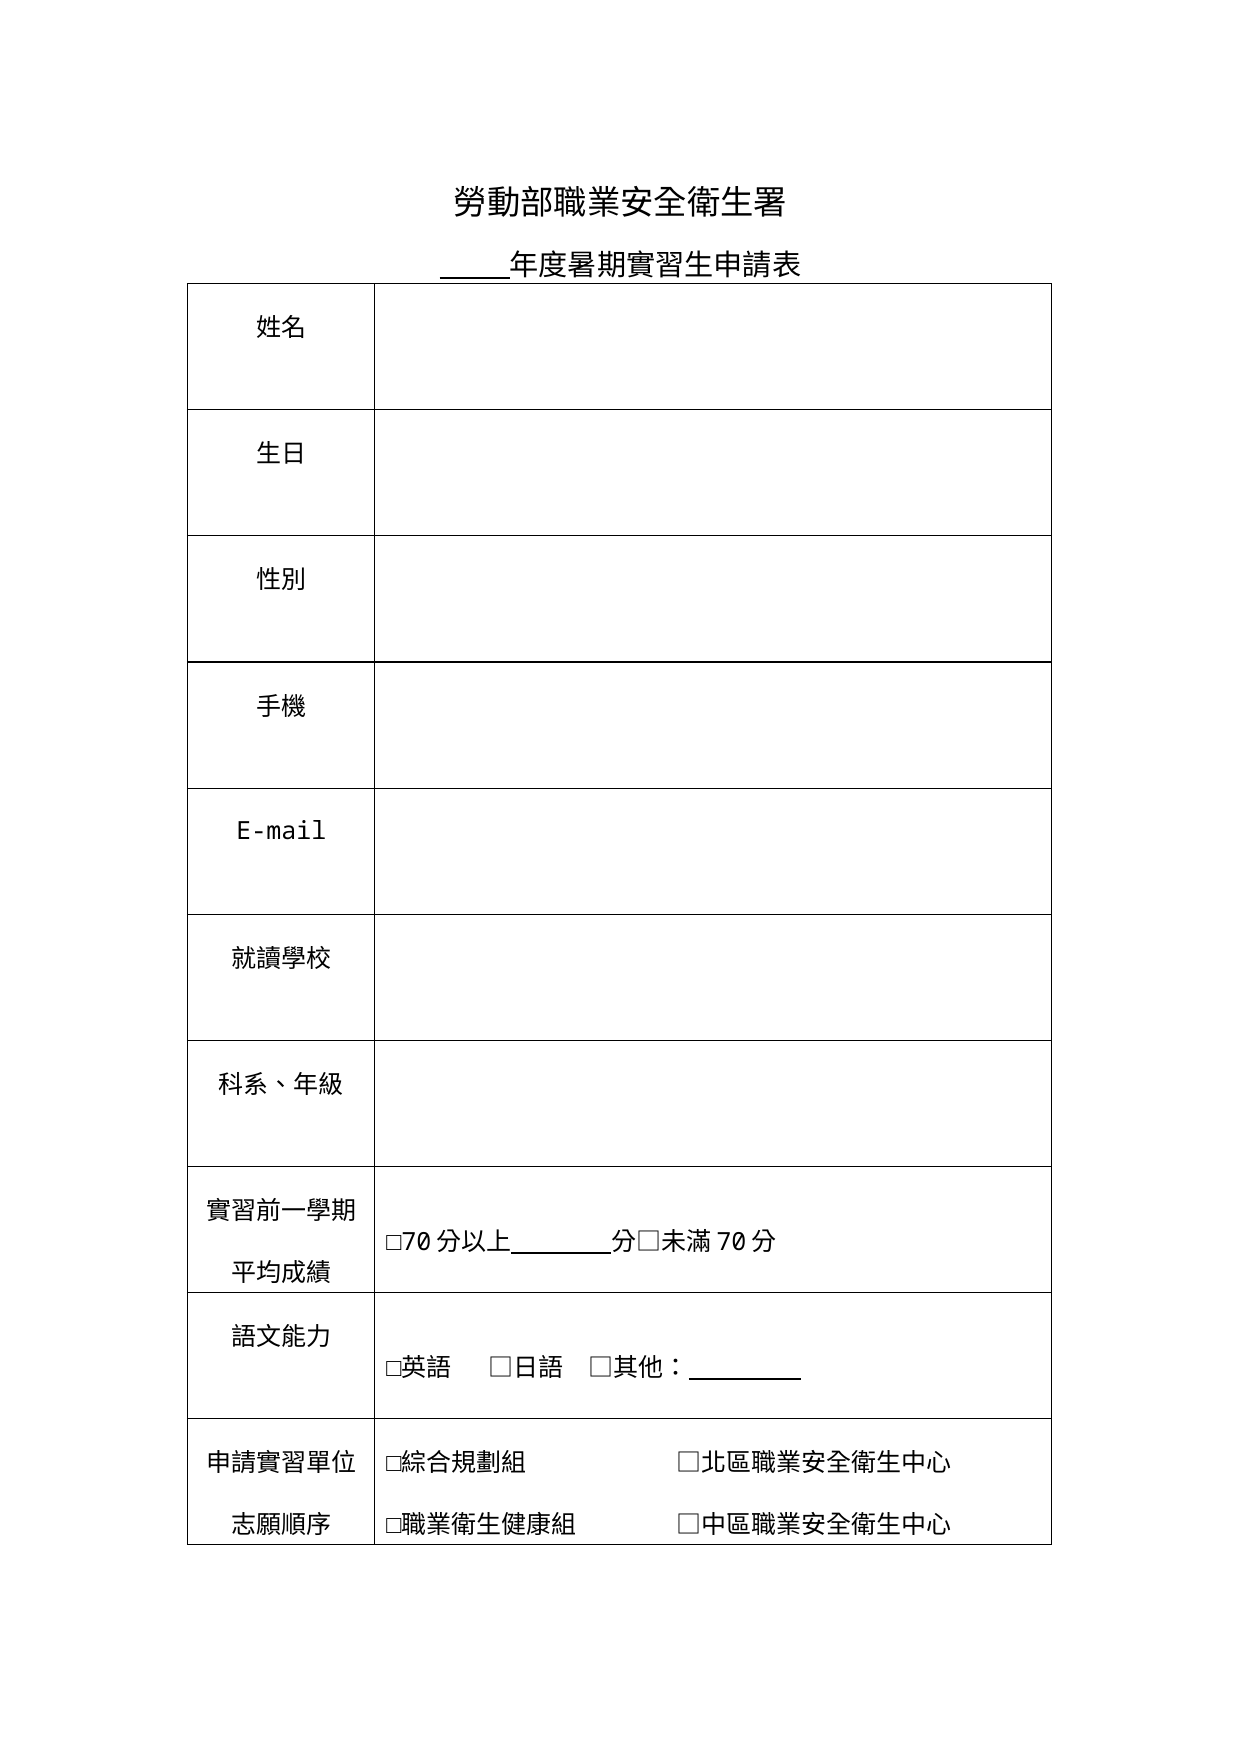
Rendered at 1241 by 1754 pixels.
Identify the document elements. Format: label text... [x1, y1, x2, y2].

table_cell 科系、年級 [188, 1041, 374, 1166]
table_cell 生日 [188, 410, 374, 535]
table_cell [375, 1041, 1051, 1166]
text 年度暑期實習生申請表 [187, 221, 1053, 283]
table_cell [375, 536, 1051, 661]
table_cell 手機 [188, 663, 374, 787]
table_cell E-mail [188, 789, 374, 913]
table_header 姓名 [188, 284, 374, 409]
table_cell [375, 663, 1051, 787]
table_cell [375, 410, 1051, 535]
table_cell 性別 [188, 536, 374, 661]
table_cell 就讀學校 [188, 915, 374, 1039]
table_cell 實習前一學期平均成績 [188, 1167, 374, 1292]
text 勞動部職業安全衛生署 [187, 158, 1053, 221]
table_cell □英語 □日語 □其他： [375, 1293, 1051, 1418]
table_cell [375, 915, 1051, 1039]
table_header [375, 284, 1051, 409]
table_cell □綜合規劃組 □北區職業安全衛生中心 □職業衛生健康組 □中區職業安全衛生中心 [375, 1419, 1051, 1544]
table_cell 語文能力 [188, 1293, 374, 1418]
table_cell □70分以上 分□未滿70分 [375, 1167, 1051, 1292]
table_cell 申請實習單位志願順序 [188, 1419, 374, 1544]
table_cell [375, 789, 1051, 913]
